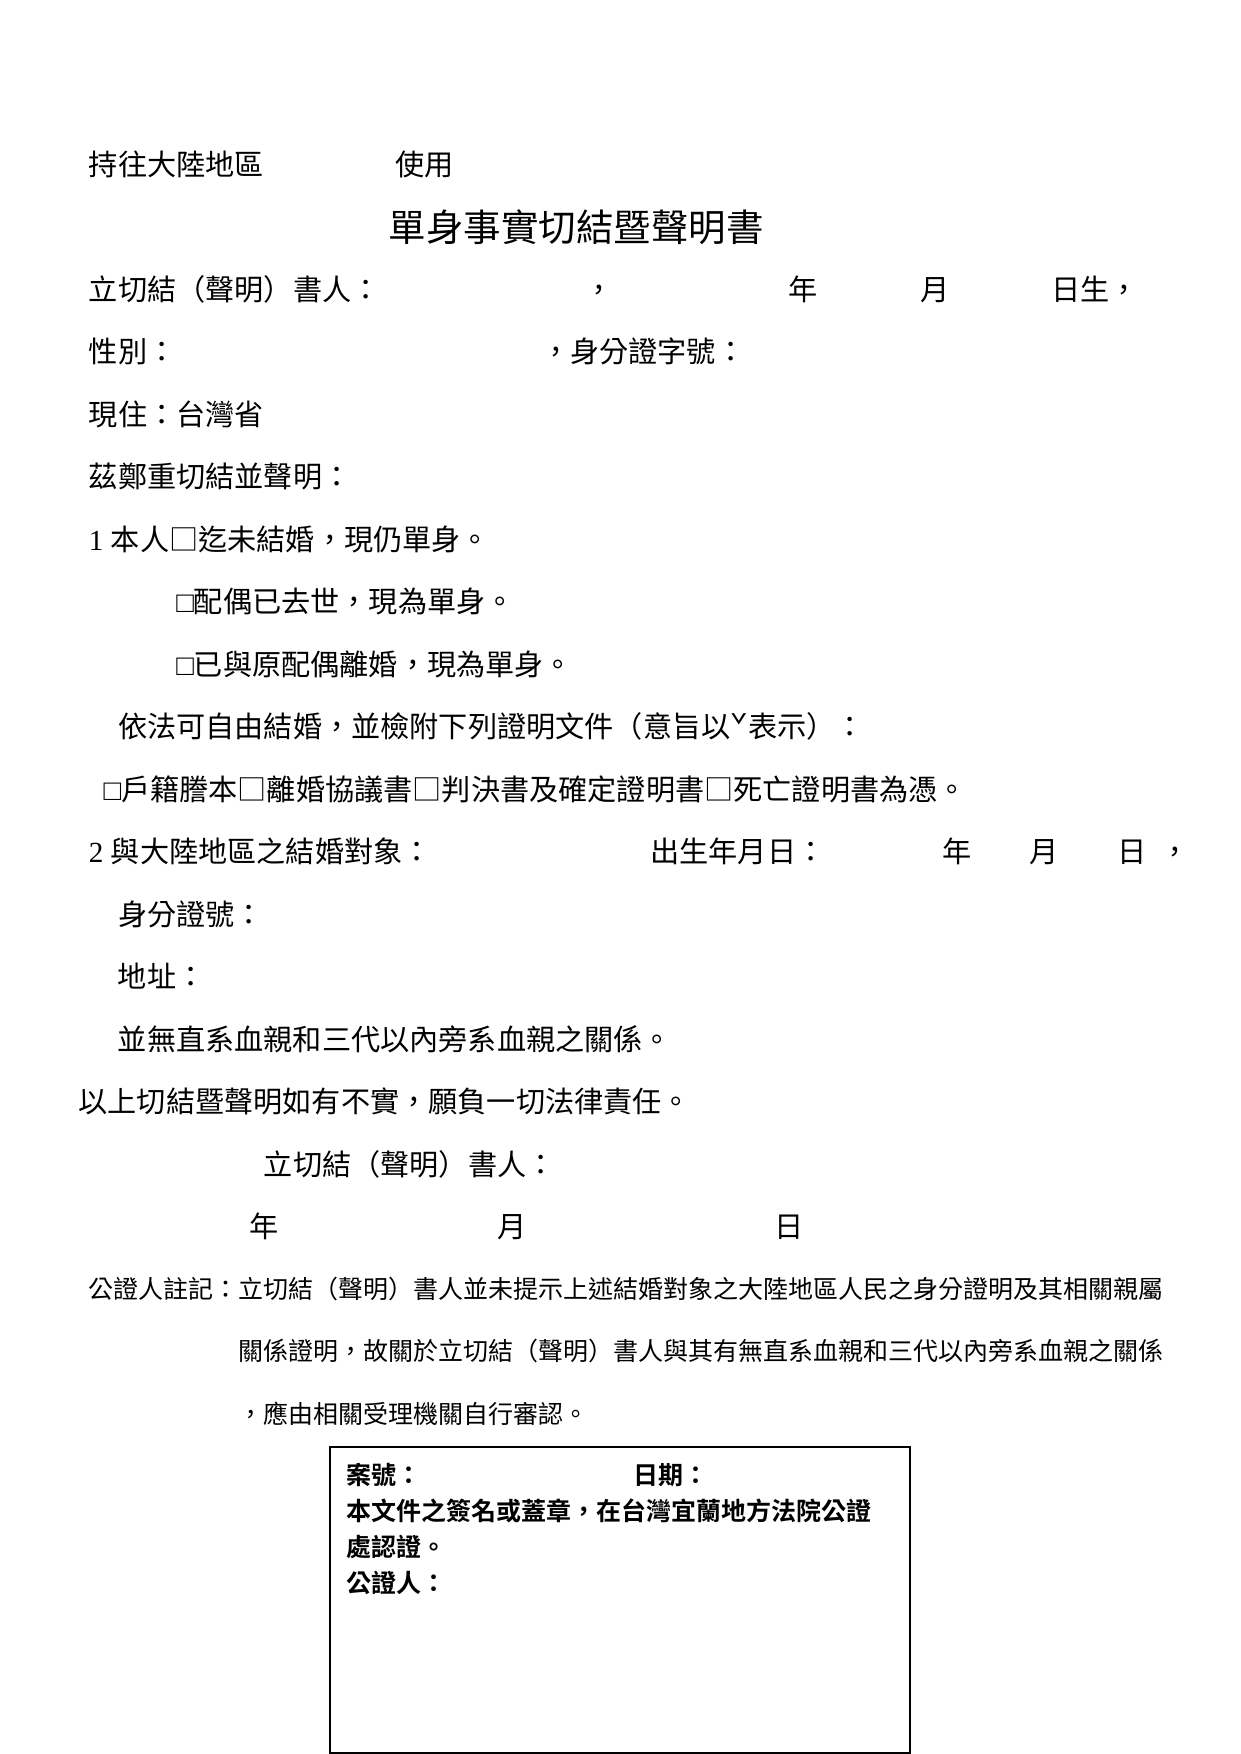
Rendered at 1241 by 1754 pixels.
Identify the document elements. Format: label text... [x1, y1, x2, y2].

text 案號： 日期： [346, 1455, 894, 1491]
text 本文件之簽名或蓋章，在台灣宜蘭地方法院公證處認證。 [346, 1491, 894, 1564]
text 茲鄭重切結並聲明： [89, 433, 1181, 496]
text □配偶已去世，現為單身。 [89, 558, 1181, 621]
text □已與原配偶離婚，現為單身。 [89, 621, 1181, 683]
text 現住：台灣省 [89, 371, 1181, 433]
text 單身事實切結暨聲明書 [89, 183, 1181, 246]
text 立切結（聲明）書人： ， 年 月 日生， [89, 246, 1181, 308]
text 性別： ，身分證字號： [89, 308, 1181, 371]
text 立切結（聲明）書人： [89, 1121, 1181, 1183]
text 依法可自由結婚，並檢附下列證明文件（意旨以ˇ表示）： [89, 683, 1181, 746]
text 並無直系血親和三代以內旁系血親之關係。 [118, 996, 1181, 1058]
text 年 月 日 [89, 1183, 1181, 1246]
text 關係證明，故關於立切結（聲明）書人與其有無直系血親和三代以內旁系血親之關係 [239, 1308, 1181, 1371]
text 公證人： [346, 1564, 894, 1600]
text 2 與大陸地區之結婚對象： 出生年月日： 年 月 日 ，身分證號： [89, 808, 1181, 933]
text 1 本人□迄未結婚，現仍單身。 [89, 496, 1181, 558]
text 公證人註記：立切結（聲明）書人並未提示上述結婚對象之大陸地區人民之身分證明及其相關親屬 [89, 1246, 1181, 1308]
text □戶籍謄本□離婚協議書□判決書及確定證明書□死亡證明書為憑。 [89, 746, 1181, 808]
text 地址： [118, 933, 1181, 996]
text ，應由相關受理機關自行審認。 [239, 1371, 1181, 1433]
text 持往大陸地區 使用 [89, 121, 1181, 183]
text 以上切結暨聲明如有不實，願負一切法律責任。 [78, 1058, 1181, 1121]
